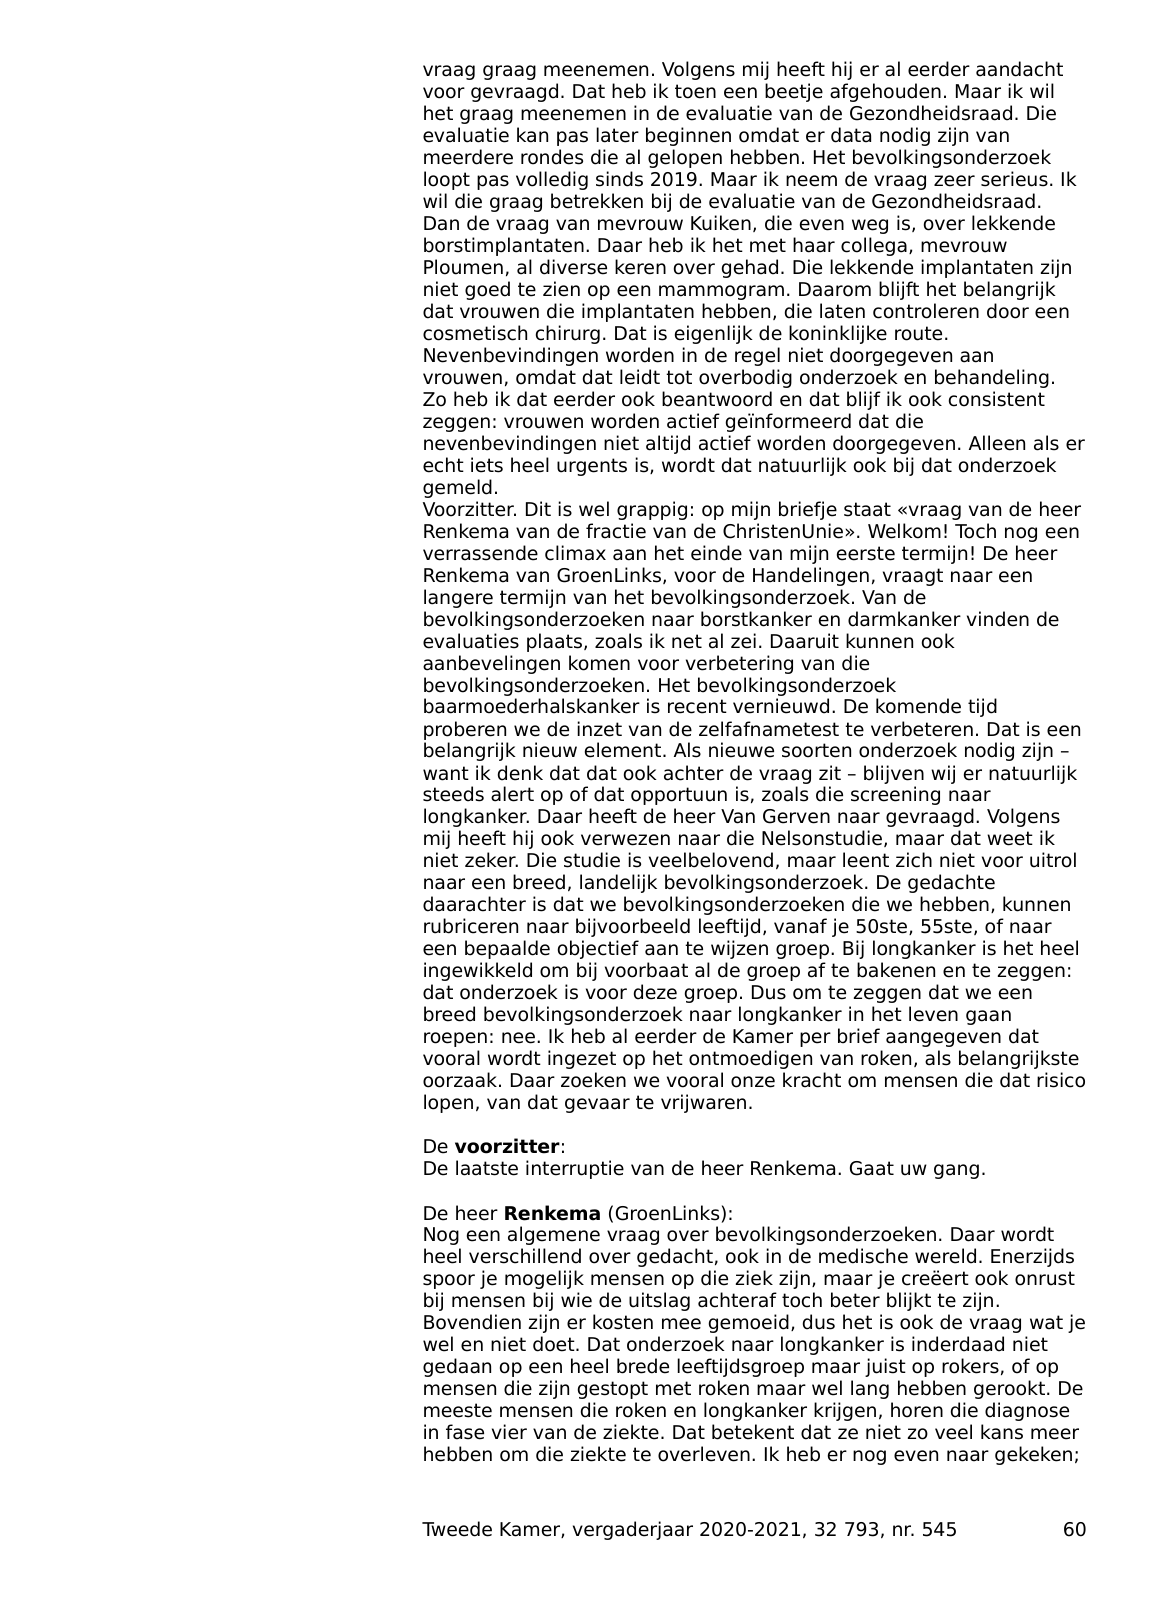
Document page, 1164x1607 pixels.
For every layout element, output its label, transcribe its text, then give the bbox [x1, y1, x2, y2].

text De laatste interruptie van de heer Renkema. Gaat uw gang. [422, 1158, 1087, 1180]
text Nog een algemene vraag over bevolkingsonderzoeken. Daar wordt heel verschillend over gedacht, ook in de medische wereld. Enerzijds spoor je mogelijk mensen op die ziek zijn, maar je creëert ook onrust bij mensen bij wie de uitslag achteraf toch beter blijkt te zijn. Bovendien zijn er kosten mee gemoeid, dus het is ook de vraag wat je wel en niet doet. Dat onderzoek naar longkanker is inderdaad niet gedaan op een heel brede leeftijdsgroep maar juist op rokers, of op mensen die zijn gestopt met roken maar wel lang hebben gerookt. De meeste mensen die roken en longkanker krijgen, horen die diagnose in fase vier van de ziekte. Dat betekent dat ze niet zo veel kans meer hebben om die ziekte te overleven. Ik heb er nog even naar gekeken; [422, 1224, 1087, 1466]
text Voorzitter. Dit is wel grappig: op mijn briefje staat «vraag van de heer Renkema van de fractie van de ChristenUnie». Welkom! Toch nog een verrassende climax aan het einde van mijn eerste termijn! De heer Renkema van GroenLinks, voor de Handelingen, vraagt naar een langere termijn van het bevolkingsonderzoek. Van de bevolkingsonderzoeken naar borstkanker en darmkanker vinden de evaluaties plaats, zoals ik net al zei. Daaruit kunnen ook aanbevelingen komen voor verbetering van die bevolkingsonderzoeken. Het bevolkingsonderzoek baarmoederhalskanker is recent vernieuwd. De komende tijd proberen we de inzet van de zelfafnametest te verbeteren. Dat is een belangrijk nieuw element. Als nieuwe soorten onderzoek nodig zijn – want ik denk dat dat ook achter de vraag zit – blijven wij er natuurlijk steeds alert op of dat opportuun is, zoals die screening naar longkanker. Daar heeft de heer Van Gerven naar gevraagd. Volgens mij heeft hij ook verwezen naar die Nelsonstudie, maar dat weet ik niet zeker. Die studie is veelbelovend, maar leent zich niet voor uitrol naar een breed, landelijk bevolkingsonderzoek. De gedachte daarachter is dat we bevolkingsonderzoeken die we hebben, kunnen rubriceren naar bijvoorbeeld leeftijd, vanaf je 50ste, 55ste, of naar een bepaalde objectief aan te wijzen groep. Bij longkanker is het heel ingewikkeld om bij voorbaat al de groep af te bakenen en te zeggen: dat onderzoek is voor deze groep. Dus om te zeggen dat we een breed bevolkingsonderzoek naar longkanker in het leven gaan roepen: nee. Ik heb al eerder de Kamer per brief aangegeven dat vooral wordt ingezet op het ontmoedigen van roken, als belangrijkste oorzaak. Daar zoeken we vooral onze kracht om mensen die dat risico lopen, van dat gevaar te vrijwaren. [422, 499, 1087, 1114]
text vraag graag meenemen. Volgens mij heeft hij er al eerder aandacht voor gevraagd. Dat heb ik toen een beetje afgehouden. Maar ik wil het graag meenemen in de evaluatie van de Gezondheidsraad. Die evaluatie kan pas later beginnen omdat er data nodig zijn van meerdere rondes die al gelopen hebben. Het bevolkingsonderzoek loopt pas volledig sinds 2019. Maar ik neem de vraag zeer serieus. Ik wil die graag betrekken bij de evaluatie van de Gezondheidsraad. [422, 59, 1087, 213]
text De voorzitter: [422, 1136, 1087, 1158]
text De heer Renkema (GroenLinks): [422, 1202, 1087, 1224]
text Dan de vraag van mevrouw Kuiken, die even weg is, over lekkende borstimplantaten. Daar heb ik het met haar collega, mevrouw Ploumen, al diverse keren over gehad. Die lekkende implantaten zijn niet goed te zien op een mammogram. Daarom blijft het belangrijk dat vrouwen die implantaten hebben, die laten controleren door een cosmetisch chirurg. Dat is eigenlijk de koninklijke route. Nevenbevindingen worden in de regel niet doorgegeven aan vrouwen, omdat dat leidt tot overbodig onderzoek en behandeling. Zo heb ik dat eerder ook beantwoord en dat blijf ik ook consistent zeggen: vrouwen worden actief geïnformeerd dat die nevenbevindingen niet altijd actief worden doorgegeven. Alleen als er echt iets heel urgents is, wordt dat natuurlijk ook bij dat onderzoek gemeld. [422, 213, 1087, 499]
